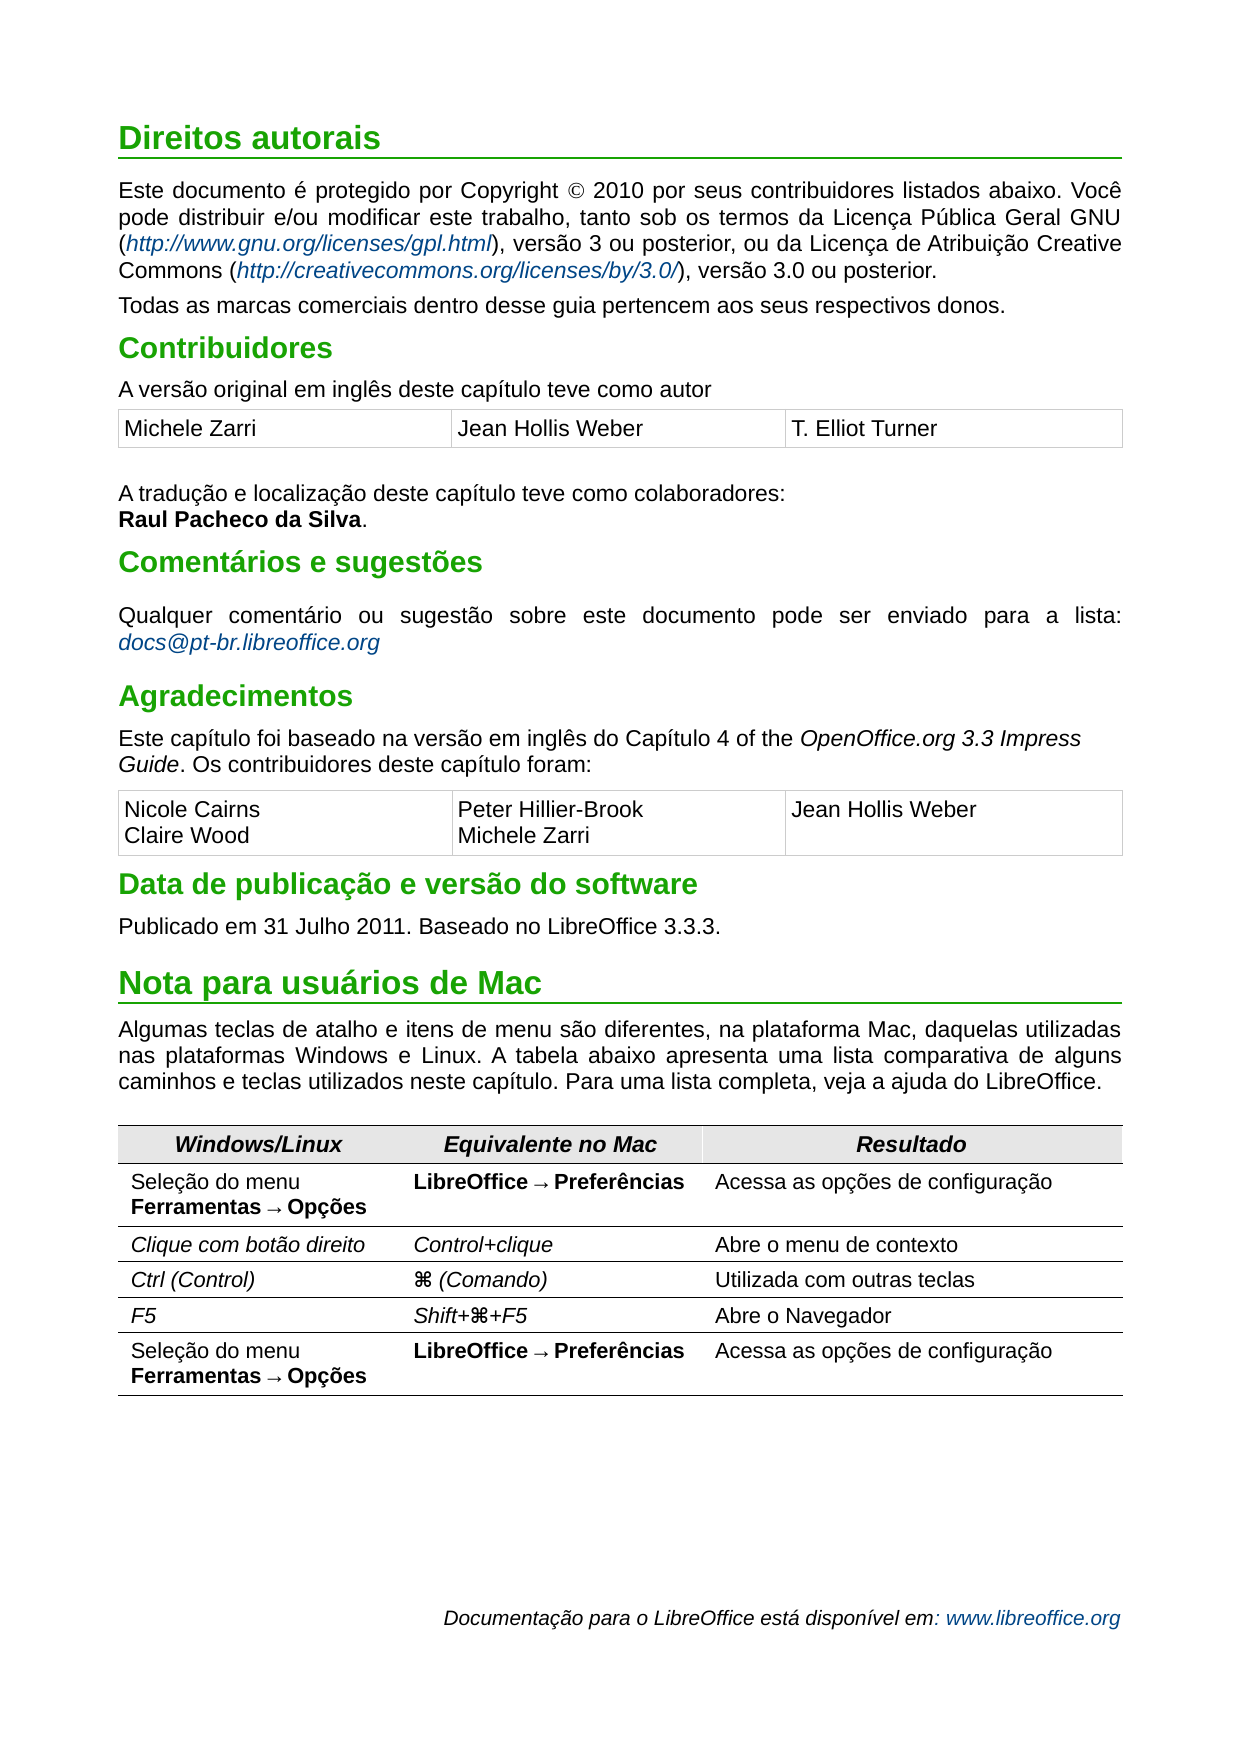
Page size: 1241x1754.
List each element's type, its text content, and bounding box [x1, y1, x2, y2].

subtitle Nota para usuários de Mac [118, 963, 1122, 1002]
table_cell Seleção do menu Ferramentas → Opções [118, 1333, 401, 1395]
table_cell Abre o Navegador [703, 1298, 1122, 1332]
table_header Resultado [703, 1126, 1122, 1163]
table_cell LibreOffice → Preferências [401, 1164, 702, 1226]
table_header Windows/Linux [118, 1126, 401, 1163]
text Publicado em 31 Julho 2011. Baseado no LibreOffice 3.3.3. [118, 913, 1122, 939]
table_header T. Elliot Turner [786, 410, 1122, 447]
table_cell Shift+⌘+F5 [401, 1298, 702, 1332]
table_header Jean Hollis Weber [452, 410, 785, 447]
table_cell Abre o menu de contexto [703, 1227, 1122, 1261]
table_header Michele Zarri [119, 410, 451, 447]
text Algumas teclas de atalho e itens de menu são diferentes, na plataforma Mac, daquelas utilizadas nas plataformas Windows e Linux. A tabela abaixo apresenta uma lista comparativa de alguns caminhos e teclas utilizados neste capítulo. Para uma lista completa, veja a ajuda do LibreOffice. [118, 1016, 1122, 1095]
table_cell Clique com botão direito [118, 1227, 401, 1261]
text Este documento é protegido por Copyright © 2010 por seus contribuidores listados abaixo. Você pode distribuir e/ou modificar este trabalho, tanto sob os termos da Licença Pública Geral GNU (http://www.gnu.org/licenses/gpl.html), versão 3 ou posterior, ou da Licença de Atribuição Creative Commons (http://creativecommons.org/licenses/by/3.0/), versão 3.0 ou posterior. [118, 177, 1122, 283]
table_cell LibreOffice → Preferências [401, 1333, 702, 1395]
table_cell Control+clique [401, 1227, 702, 1261]
table_cell Acessa as opções de configuração [703, 1333, 1122, 1395]
table_header Nicole Cairns Claire Wood [119, 791, 452, 854]
text Data de publicação e versão do software [118, 866, 1122, 901]
table_header Equivalente no Mac [401, 1126, 702, 1163]
table_cell Ctrl (Control) [118, 1262, 401, 1297]
table_header Peter Hillier-Brook Michele Zarri [453, 791, 785, 854]
table_cell Acessa as opções de configuração [703, 1164, 1122, 1226]
text Contribuidores [118, 330, 1122, 364]
table_cell F5 [118, 1298, 401, 1332]
text Agradecimentos [118, 679, 1122, 713]
text A versão original em inglês deste capítulo teve como autor [118, 376, 1122, 403]
text Este capítulo foi baseado na versão em inglês do Capítulo 4 of the OpenOffice.org 3.3 Impress Guide. Os contribuidores deste capítulo foram: [118, 725, 1122, 778]
text A tradução e localização deste capítulo teve como colaboradores: [118, 480, 1122, 506]
table_cell ⌘ (Comando) [401, 1262, 702, 1297]
text Qualquer comentário ou sugestão sobre este documento pode ser enviado para a lista: docs@pt-br.libreoffice.org [118, 602, 1122, 655]
table_header Jean Hollis Weber [786, 791, 1122, 854]
text Comentários e sugestões [118, 544, 1122, 579]
text Todas as marcas comerciais dentro desse guia pertencem aos seus respectivos donos. [118, 292, 1122, 318]
subtitle Direitos autorais [118, 118, 1122, 157]
table_cell Seleção do menu Ferramentas → Opções [118, 1164, 401, 1226]
text Raul Pacheco da Silva. [118, 506, 1122, 532]
table_cell Utilizada com outras teclas [703, 1262, 1122, 1297]
